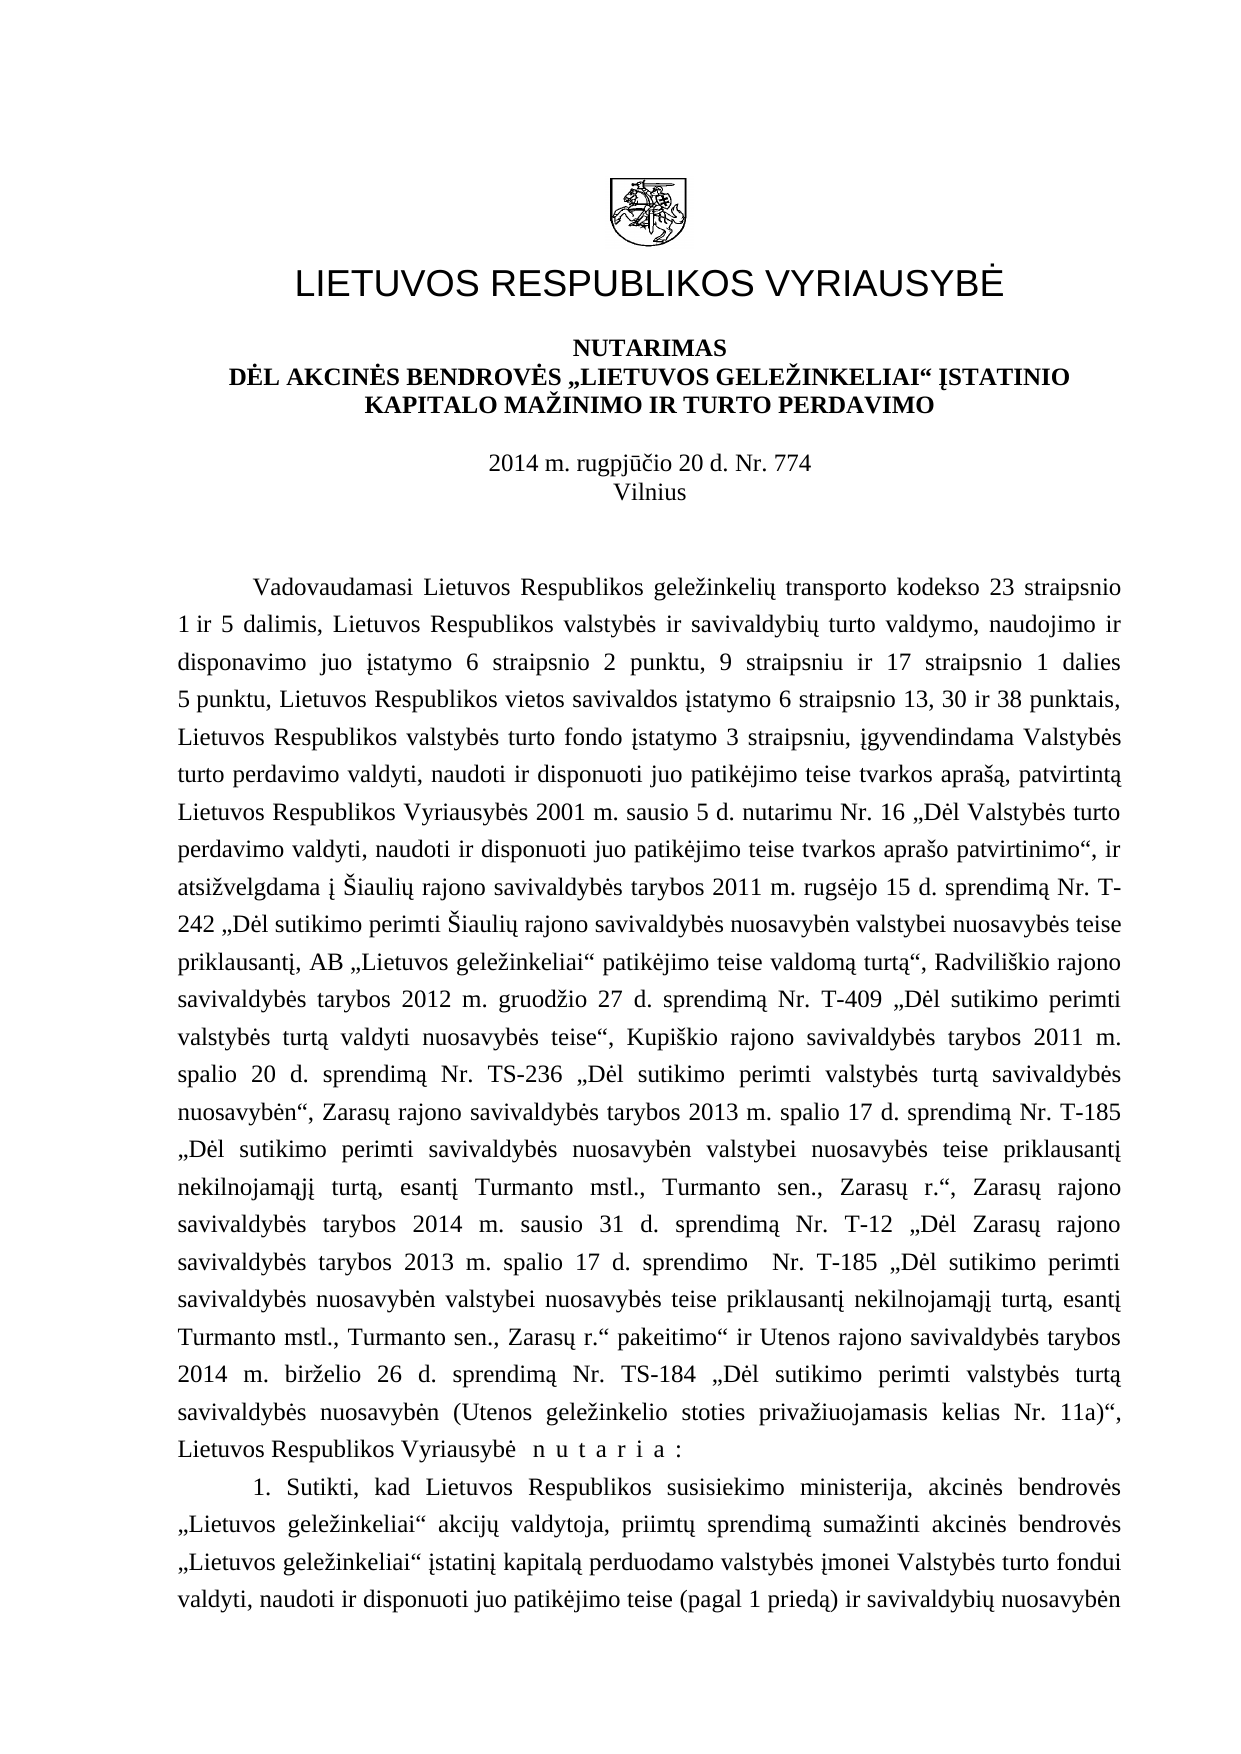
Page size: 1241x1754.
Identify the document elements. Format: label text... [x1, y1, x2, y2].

text Lietuvos Respublikos Vyriausybė [177, 261, 1122, 304]
text Vadovaudamasi Lietuvos Respublikos geležinkelių transporto kodekso 23 straipsnio 1 ir 5 dalimis, Lietuvos Respublikos valstybės ir savivaldybių turto valdymo, naudojimo ir disponavimo juo įstatymo 6 straipsnio 2 punktu, 9 straipsniu ir 17 straipsnio 1 dalies 5 punktu, Lietuvos Respublikos vietos savivaldos įstatymo 6 straipsnio 13, 30 ir 38 punktais, Lietuvos Respublikos valstybės turto fondo įstatymo 3 straipsniu, įgyvendindama Valstybės turto perdavimo valdyti, naudoti ir disponuoti juo patikėjimo teise tvarkos aprašą, patvirtintą Lietuvos Respublikos Vyriausybės 2001 m. sausio 5 d. nutarimu Nr. 16 „Dėl Valstybės turto perdavimo valdyti, naudoti ir disponuoti juo patikėjimo teise tvarkos aprašo patvirtinimo“, ir atsižvelgdama į Šiaulių rajono savivaldybės tarybos 2011 m. rugsėjo 15 d. sprendimą Nr. T-242 „Dėl sutikimo perimti Šiaulių rajono savivaldybės nuosavybėn valstybei nuosavybės teise priklausantį, AB „Lietuvos geležinkeliai“ patikėjimo teise valdomą turtą“, Radviliškio rajono savivaldybės tarybos 2012 m. gruodžio 27 d. sprendimą Nr. T-409 „Dėl sutikimo perimti valstybės turtą valdyti nuosavybės teise“, Kupiškio rajono savivaldybės tarybos 2011 m. spalio 20 d. sprendimą Nr. TS-236 „Dėl sutikimo perimti valstybės turtą savivaldybės nuosavybėn“, Zarasų rajono savivaldybės tarybos 2013 m. spalio 17 d. sprendimą Nr. T-185 „Dėl sutikimo perimti savivaldybės nuosavybėn valstybei nuosavybės teise priklausantį nekilnojamąjį turtą, esantį Turmanto mstl., Turmanto sen., Zarasų r.“, Zarasų rajono savivaldybės tarybos 2014 m. sausio 31 d. sprendimą Nr. T-12 „Dėl Zarasų rajono savivaldybės tarybos 2013 m. spalio 17 d. sprendimo Nr. T-185 „Dėl sutikimo perimti savivaldybės nuosavybėn valstybei nuosavybės teise priklausantį nekilnojamąjį turtą, esantį Turmanto mstl., Turmanto sen., Zarasų r.“ pakeitimo“ ir Utenos rajono savivaldybės tarybos 2014 m. birželio 26 d. sprendimą Nr. TS-184 „Dėl sutikimo perimti valstybės turtą savivaldybės nuosavybėn (Utenos geležinkelio stoties privažiuojamasis kelias Nr. 11a)“, Lietuvos Respublikos Vyriausybė nutaria: [177, 563, 1122, 1463]
text nutarimas [177, 333, 1122, 362]
text 1. Sutikti, kad Lietuvos Respublikos susisiekimo ministerija, akcinės bendrovės „Lietuvos geležinkeliai“ akcijų valdytoja, priimtų sprendimą sumažinti akcinės bendrovės „Lietuvos geležinkeliai“ įstatinį kapitalą perduodamo valstybės įmonei Valstybės turto fondui valdyti, naudoti ir disponuoti juo patikėjimo teise (pagal 1 priedą) ir savivaldybių nuosavybėn [177, 1463, 1122, 1613]
text 2014 m. rugpjūčio 20 d. Nr. 774 Vilnius [177, 448, 1122, 505]
text Dėl AKCINĖS BENDROVĖS „LIETUVOS GELEŽINKELIAI“ ĮSTATINIO KAPITALO MAŽINIMO IR TURTO PERDAVIMO [177, 362, 1122, 419]
